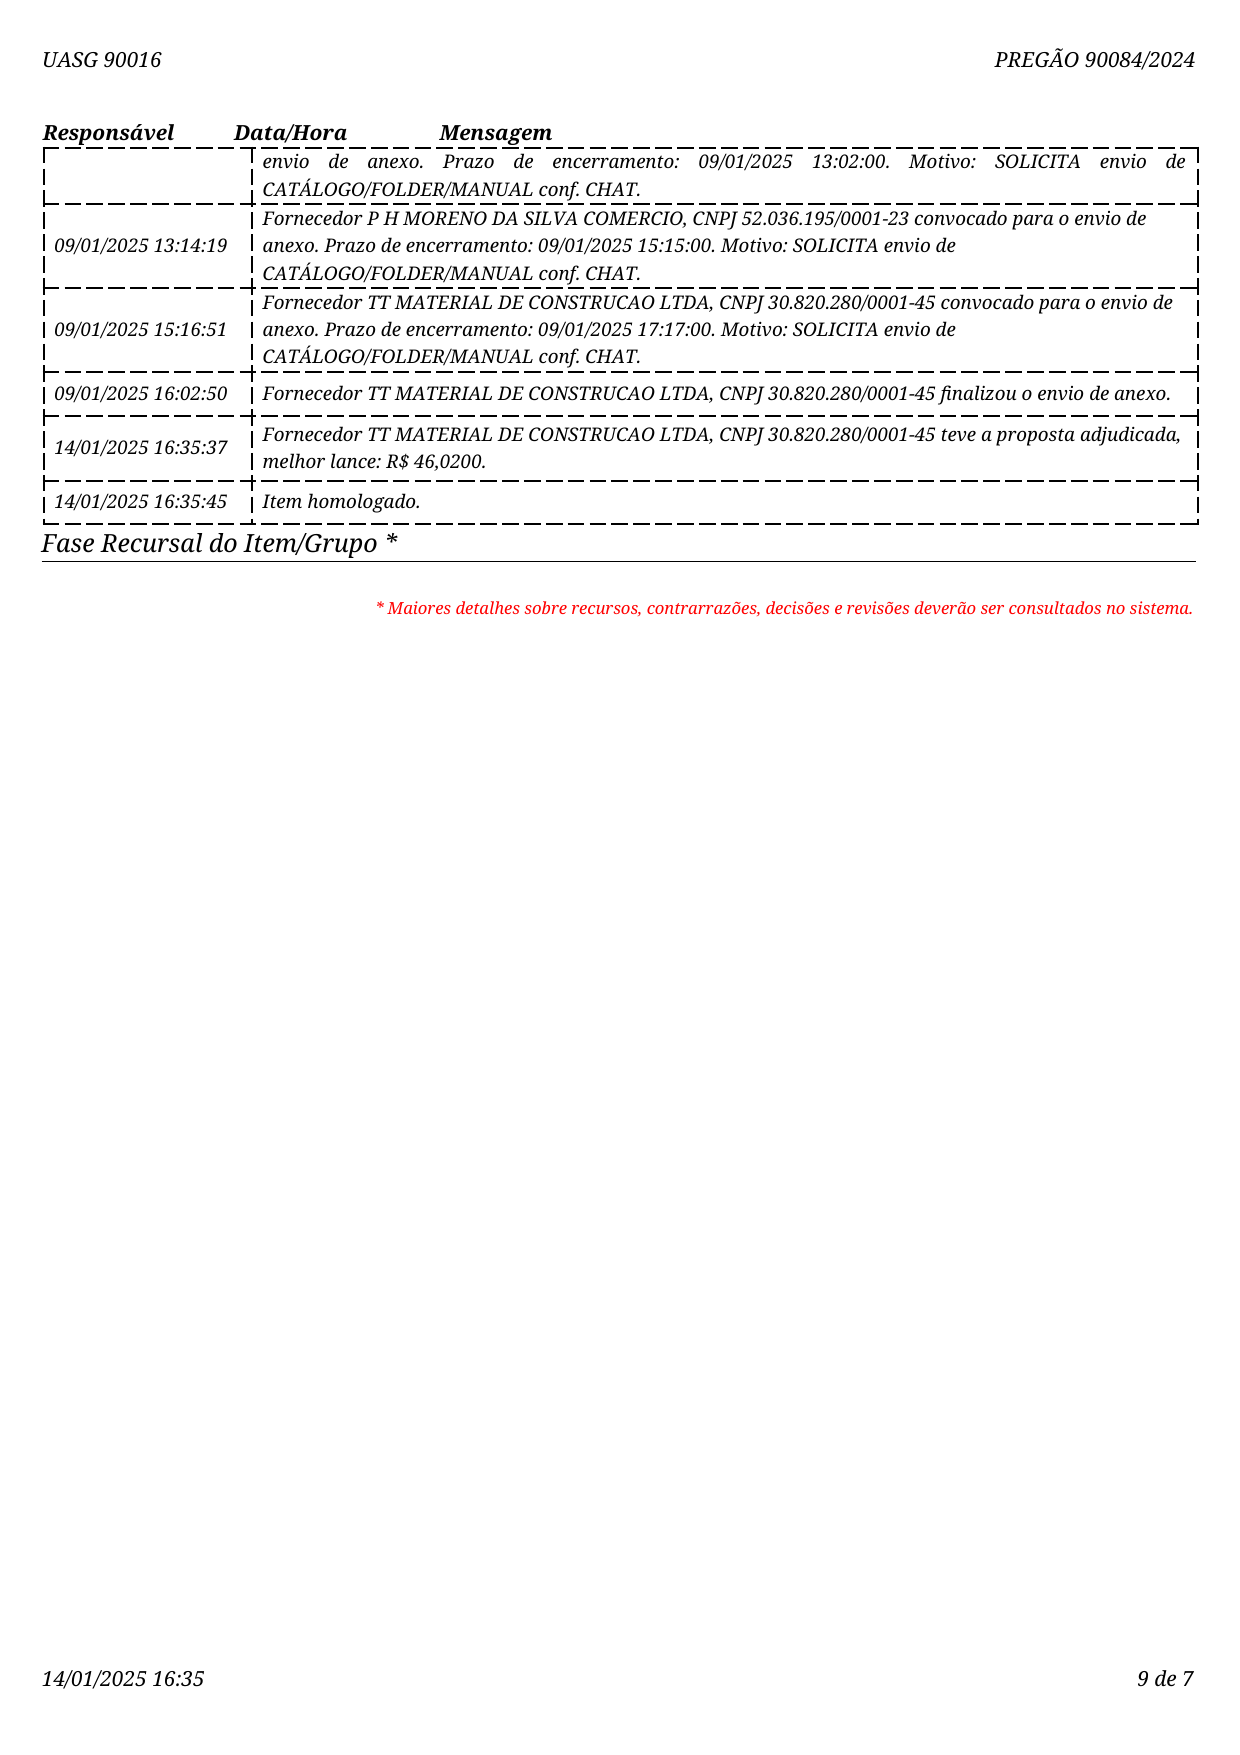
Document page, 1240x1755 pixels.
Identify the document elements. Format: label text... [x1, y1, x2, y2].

table_cell 09/01/2025 16:02:50 [44, 371, 252, 415]
table_cell 09/01/2025 15:16:51 [44, 287, 252, 371]
table_cell 14/01/2025 16:35:45 [44, 480, 252, 523]
table_cell Fornecedor TT MATERIAL DE CONSTRUCAO LTDA, CNPJ 30.820.280/0001-45 teve a proposta adjudicada, melhor lance: R$ 46,0200. [252, 415, 1198, 479]
table_cell envio de anexo. Prazo de encerramento: 09/01/2025 13:02:00. Motivo: SOLICITA envio de CATÁLOGO/FOLDER/MANUAL conf. CHAT. [252, 147, 1198, 203]
table_cell Fornecedor TT MATERIAL DE CONSTRUCAO LTDA, CNPJ 30.820.280/0001-45 convocado para o envio de anexo. Prazo de encerramento: 09/01/2025 17:17:00. Motivo: SOLICITA envio de CATÁLOGO/FOLDER/MANUAL conf. CHAT. [252, 287, 1198, 371]
subtitle Fase Recursal do Item/Grupo * [41, 525, 1196, 559]
table_cell Fornecedor P H MORENO DA SILVA COMERCIO, CNPJ 52.036.195/0001-23 convocado para o envio de anexo. Prazo de encerramento: 09/01/2025 15:15:00. Motivo: SOLICITA envio de CATÁLOGO/FOLDER/MANUAL conf. CHAT. [252, 203, 1198, 287]
table_cell 14/01/2025 16:35:37 [44, 415, 252, 479]
table_cell Item homologado. [252, 480, 1198, 523]
text * Maiores detalhes sobre recursos, contrarrazões, decisões e revisões deverão ser consultados no sistema. [42, 597, 1196, 619]
table_cell Fornecedor TT MATERIAL DE CONSTRUCAO LTDA, CNPJ 30.820.280/0001-45 finalizou o envio de anexo. [252, 371, 1198, 415]
table_cell 09/01/2025 13:14:19 [44, 203, 252, 287]
table_cell [44, 147, 252, 203]
